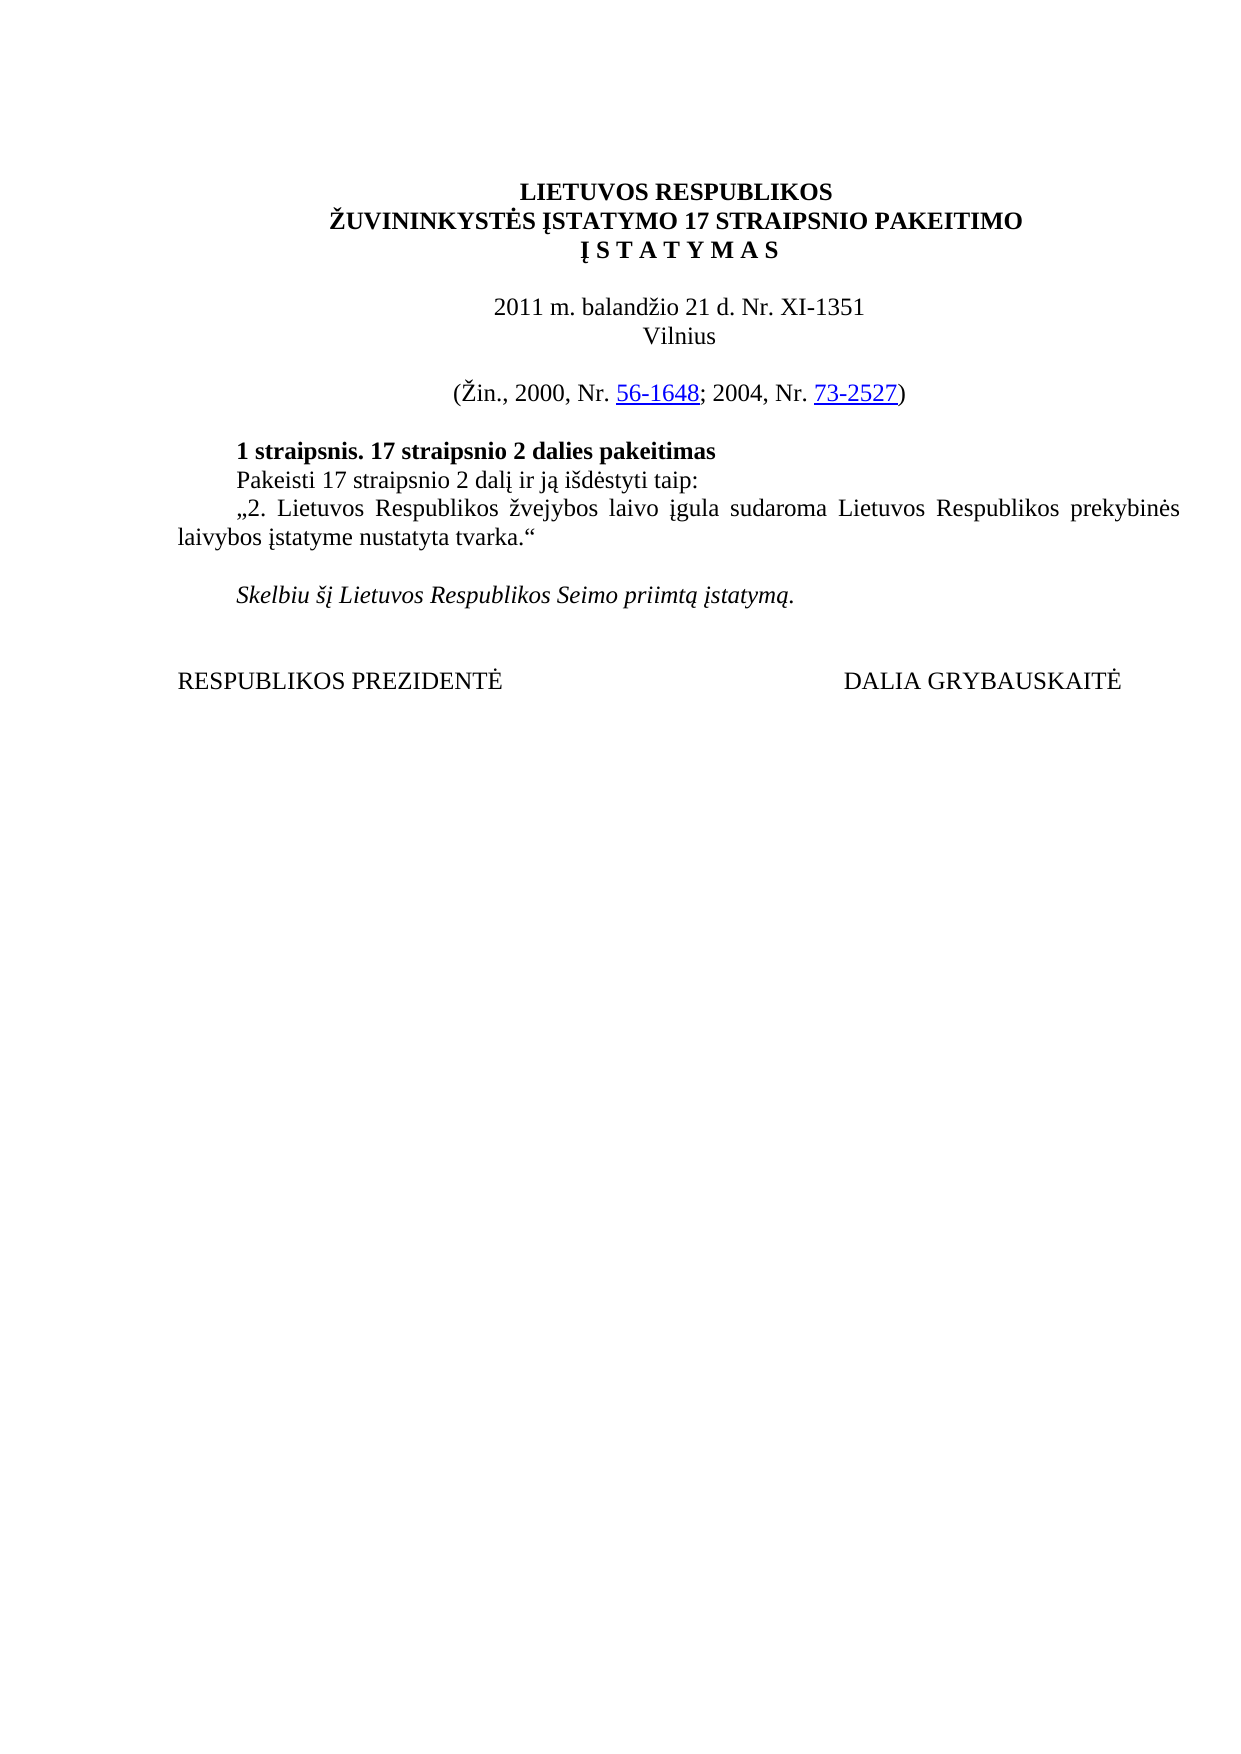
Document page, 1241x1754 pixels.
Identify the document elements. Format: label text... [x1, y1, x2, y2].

text RESPUBLIKOS PREZIDENTĖ DALIA GRYBAUSKAITĖ [177, 666, 1181, 695]
text „2. Lietuvos Respublikos žvejybos laivo įgula sudaroma Lietuvos Respublikos prekybinės laivybos įstatyme nustatyta tvarka.“ [177, 493, 1181, 551]
text Skelbiu šį Lietuvos Respublikos Seimo priimtą įstatymą. [177, 580, 1181, 608]
text 1 straipsnis. 17 straipsnio 2 dalies pakeitimas [177, 436, 1181, 465]
text ĮSTATYMAS [177, 235, 1181, 263]
text Vilnius [177, 321, 1181, 350]
text (Žin., 2000, Nr. 56-1648; 2004, Nr. 73-2527) [177, 378, 1181, 407]
text LIETUVOS RESPUBLIKOS ŽUVININKYSTĖS ĮSTATYMO 17 STRAIPSNIO PAKEITIMO [177, 177, 1181, 235]
text Pakeisti 17 straipsnio 2 dalį ir ją išdėstyti taip: [177, 465, 1181, 493]
text 2011 m. balandžio 21 d. Nr. XI-1351 [177, 292, 1181, 321]
